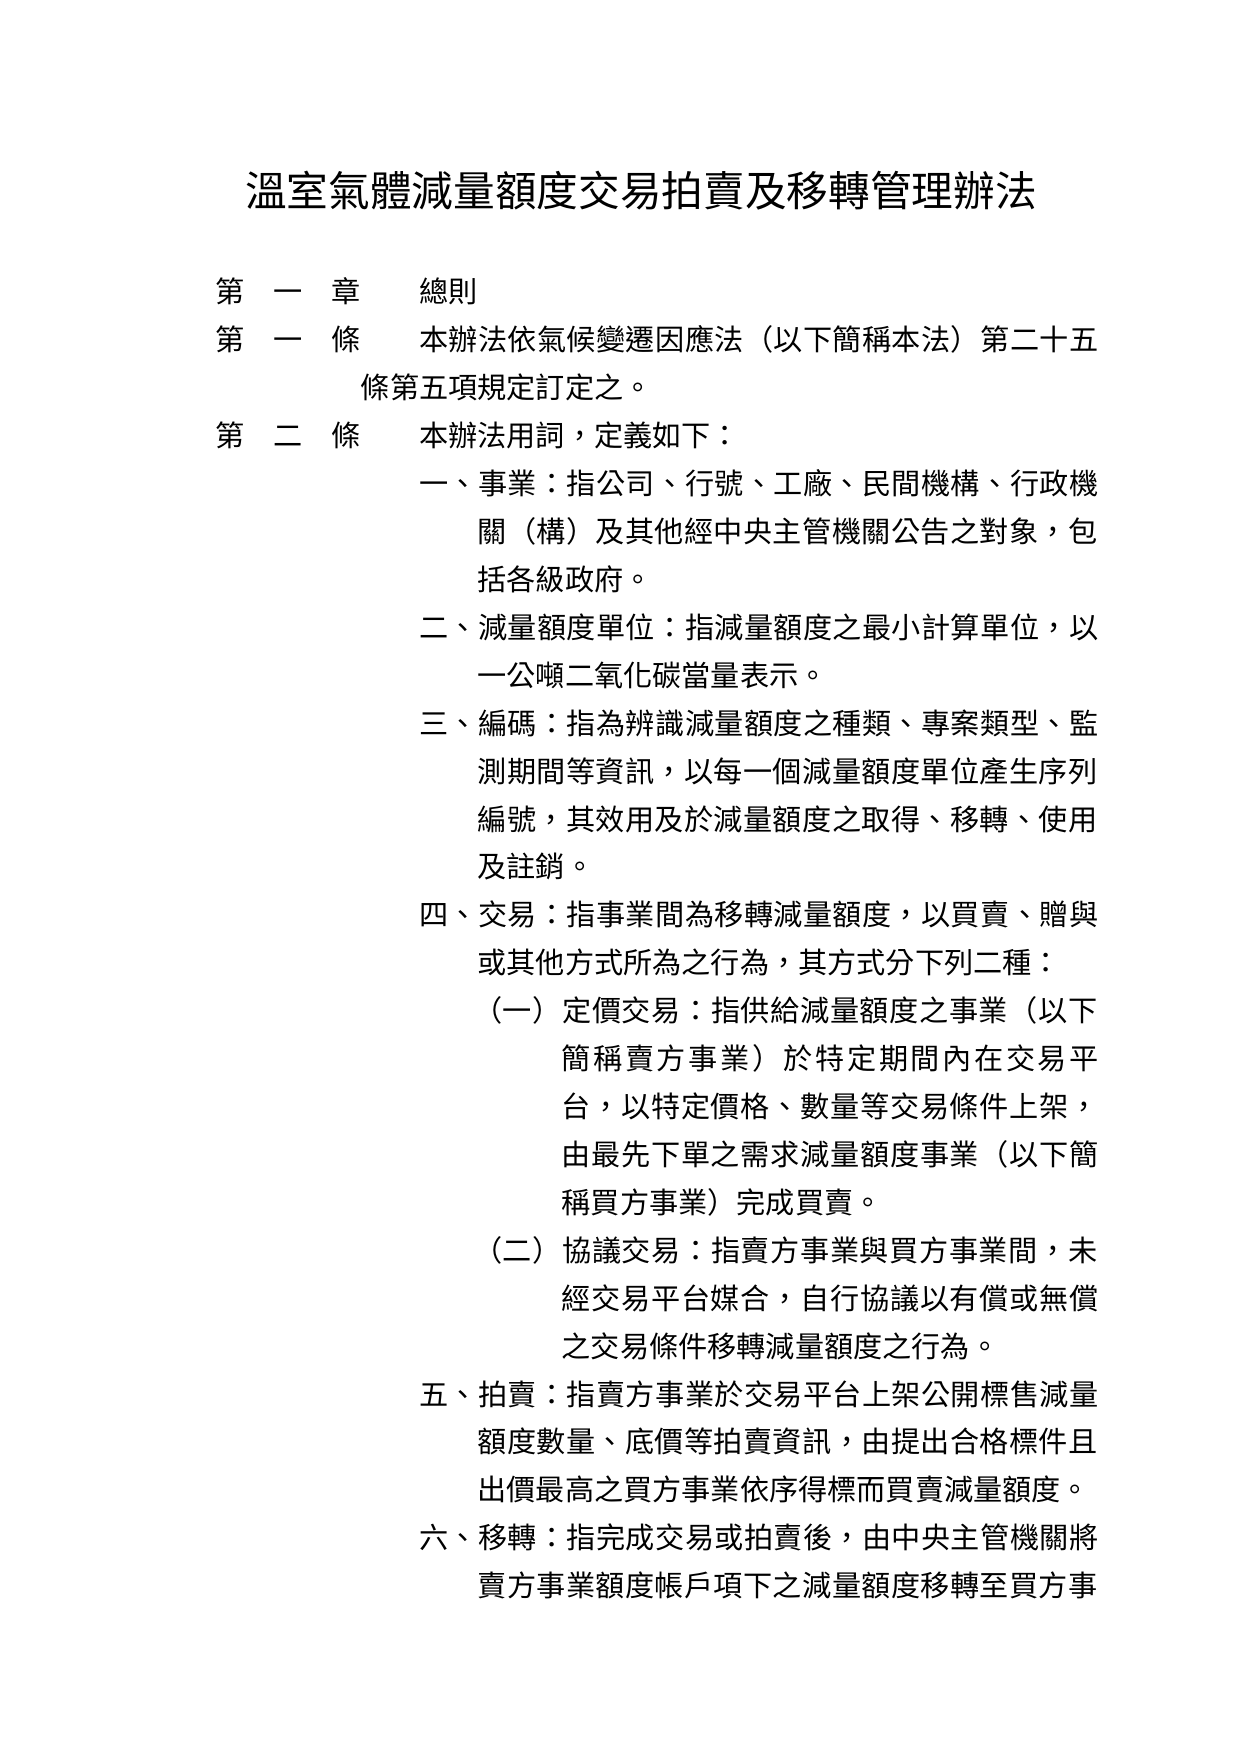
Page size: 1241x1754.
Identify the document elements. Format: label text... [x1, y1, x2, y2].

table_header 第 一 章 [183, 265, 361, 312]
table_cell 第 一 條 [183, 313, 361, 408]
table_cell 第 二 條 [183, 408, 361, 1606]
table_header 溫室氣體減量額度交易拍賣及移轉管理辦法 [180, 148, 1101, 231]
table_cell 本辦法依氣候變遷因應法（以下簡稱本法）第二十五條第五項規定訂定之。 [361, 313, 1099, 408]
table_cell 本辦法用詞，定義如下： 一、事業：指公司、行號、工廠、民間機構、行政機關（構）及其他經中央主管機關公告之對象，包括各級政府。 二、減量額度單位：指減量額度之最小計算單位，以一公噸二氧化碳當量表示。 三、編碼：指為辨識減量額度之種類、專案類型、監測期間等資訊，以每一個減量額度單位產生序列編號，其效用及於減量額度之取得、移轉、使用及註銷。 四、交易：指事業間為移轉減量額度，以買賣、贈與或其他方式所為之行為，其方式分下列二種： （一）定價交易：指供給減量額度之事業（以下簡稱賣方事業）於特定期間內在交易平台，以特定價格、數量等交易條件上架，由最先下單之需求減量額度事業（以下簡稱買方事業）完成買賣。 （二）協議交易：指賣方事業與買方事業間，未經交易平台媒合，自行協議以有償或無償之交易條件移轉減量額度之行為。 五、拍賣：指賣方事業於交易平台上架公開標售減量額度數量、底價等拍賣資訊，由提出合格標件且出價最高之買方事業依序得標而買賣減量額度。 六、移轉：指完成交易或拍賣後，由中央主管機關將賣方事業額度帳戶項下之減量額度移轉至買方事 [361, 408, 1099, 1606]
table_cell [180, 231, 1101, 264]
table_header 總則 [361, 265, 1099, 312]
